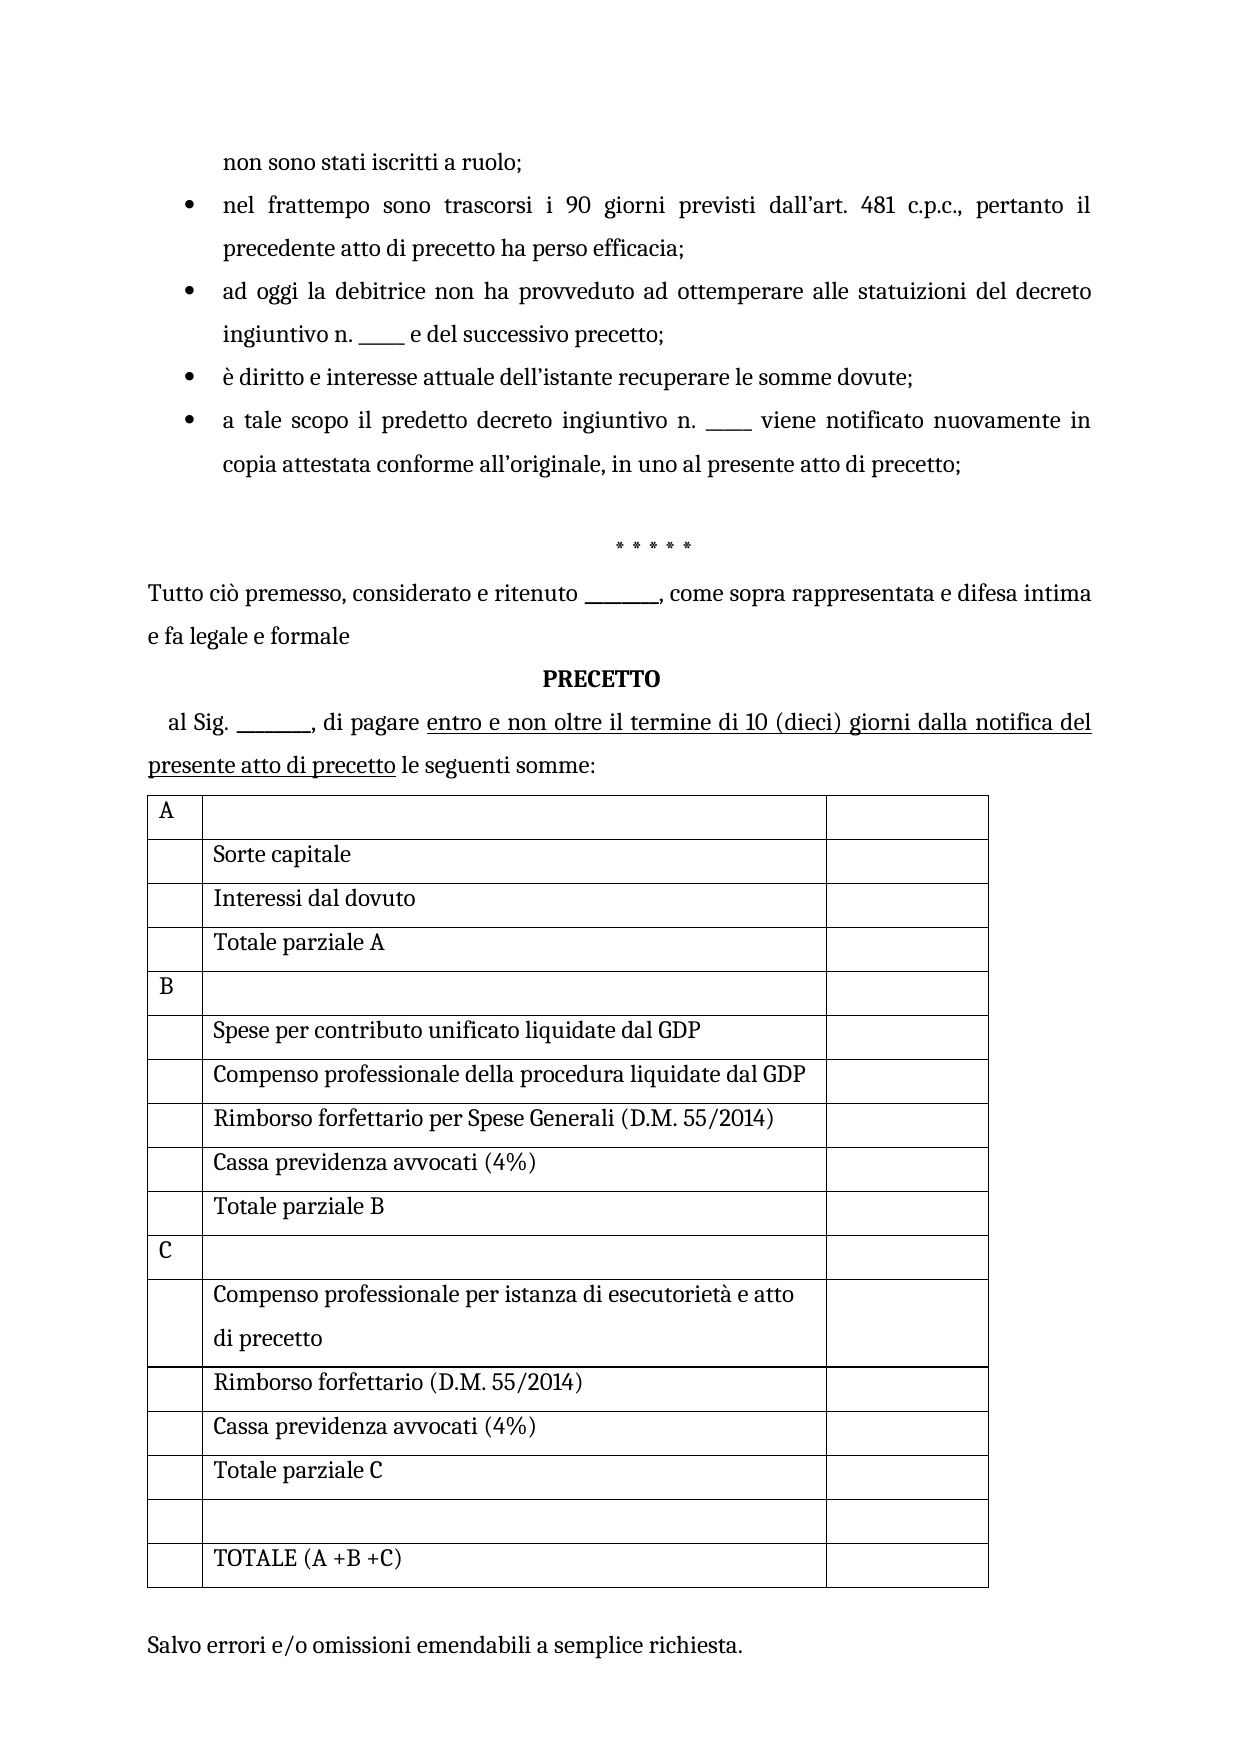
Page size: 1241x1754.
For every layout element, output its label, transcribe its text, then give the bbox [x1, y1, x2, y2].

table_cell Cassa previdenza avvocati (4%) [203, 1148, 826, 1191]
table_cell Rimborso forfettario per Spese Generali (D.M. 55/2014) [203, 1104, 826, 1147]
table_cell Totale parziale C [203, 1456, 826, 1499]
list nel frattempo sono trascorsi i 90 giorni previsti dall’art. 481 c.p.c., pertanto il precedente atto di precetto ha perso efficacia; [185, 191, 1092, 263]
table_cell [827, 1236, 988, 1279]
table_cell [827, 1148, 988, 1191]
table_cell [827, 840, 988, 883]
table_cell Compenso professionale della procedura liquidate dal GDP [203, 1060, 826, 1103]
table_cell Cassa previdenza avvocati (4%) [203, 1412, 826, 1454]
table_cell [148, 1104, 202, 1147]
list ad oggi la debitrice non ha provveduto ad ottemperare alle statuizioni del decreto ingiuntivo n. _____ e del successivo precetto; [185, 277, 1092, 349]
table_cell C [148, 1236, 202, 1279]
table_cell [827, 1368, 988, 1411]
table_cell [148, 1280, 202, 1366]
table_cell Compenso professionale per istanza di esecutorietà e atto di precetto [203, 1280, 826, 1366]
table_cell [148, 928, 202, 971]
text Tutto ciò premesso, considerato e ritenuto ________, come sopra rappresentata e difesa intima e fa legale e formale [148, 579, 1092, 651]
table_header [827, 796, 988, 839]
table_cell B [148, 972, 202, 1015]
table_cell [827, 1060, 988, 1103]
table_cell [827, 1016, 988, 1059]
table_cell [203, 1500, 826, 1543]
table_cell [148, 884, 202, 927]
table_cell [148, 1148, 202, 1191]
table_cell [827, 1104, 988, 1147]
table_cell [827, 1544, 988, 1587]
table_cell [148, 1368, 202, 1411]
table_cell Rimborso forfettario (D.M. 55/2014) [203, 1368, 826, 1411]
table_cell [148, 1456, 202, 1499]
table_cell [203, 972, 826, 1015]
table_cell Totale parziale B [203, 1192, 826, 1235]
table_cell [148, 1544, 202, 1587]
table_cell [827, 972, 988, 1015]
table_cell [827, 928, 988, 971]
table_cell [148, 1060, 202, 1103]
table_cell [827, 884, 988, 927]
table_cell [827, 1500, 988, 1543]
table_header [203, 796, 826, 839]
table_cell [148, 1016, 202, 1059]
table_header A [148, 796, 202, 839]
table_cell Sorte capitale [203, 840, 826, 883]
list è diritto e interesse attuale dell’istante recuperare le somme dovute; [185, 363, 1092, 392]
text * * * * * [185, 536, 1122, 564]
list a tale scopo il predetto decreto ingiuntivo n. _____ viene notificato nuovamente in copia attestata conforme all’originale, in uno al presente atto di precetto; [185, 406, 1092, 478]
text PRECETTO [110, 665, 1092, 694]
table_cell [148, 1192, 202, 1235]
table_cell [827, 1192, 988, 1235]
text Salvo errori e/o omissioni emendabili a semplice richiesta. [148, 1631, 1092, 1660]
table_cell [827, 1456, 988, 1499]
table_cell [203, 1236, 826, 1279]
list non sono stati iscritti a ruolo; [185, 148, 1092, 176]
table_cell [148, 1500, 202, 1543]
table_cell [148, 840, 202, 883]
table_cell TOTALE (A +B +C) [203, 1544, 826, 1587]
table_cell Spese per contributo unificato liquidate dal GDP [203, 1016, 826, 1059]
table_cell [148, 1412, 202, 1454]
table_cell [827, 1280, 988, 1366]
table_cell Interessi dal dovuto [203, 884, 826, 927]
table_cell Totale parziale A [203, 928, 826, 971]
text al Sig. ________, di pagare entro e non oltre il termine di 10 (dieci) giorni dalla notifica del presente atto di precetto le seguenti somme: [110, 708, 1092, 780]
table_cell [827, 1412, 988, 1454]
